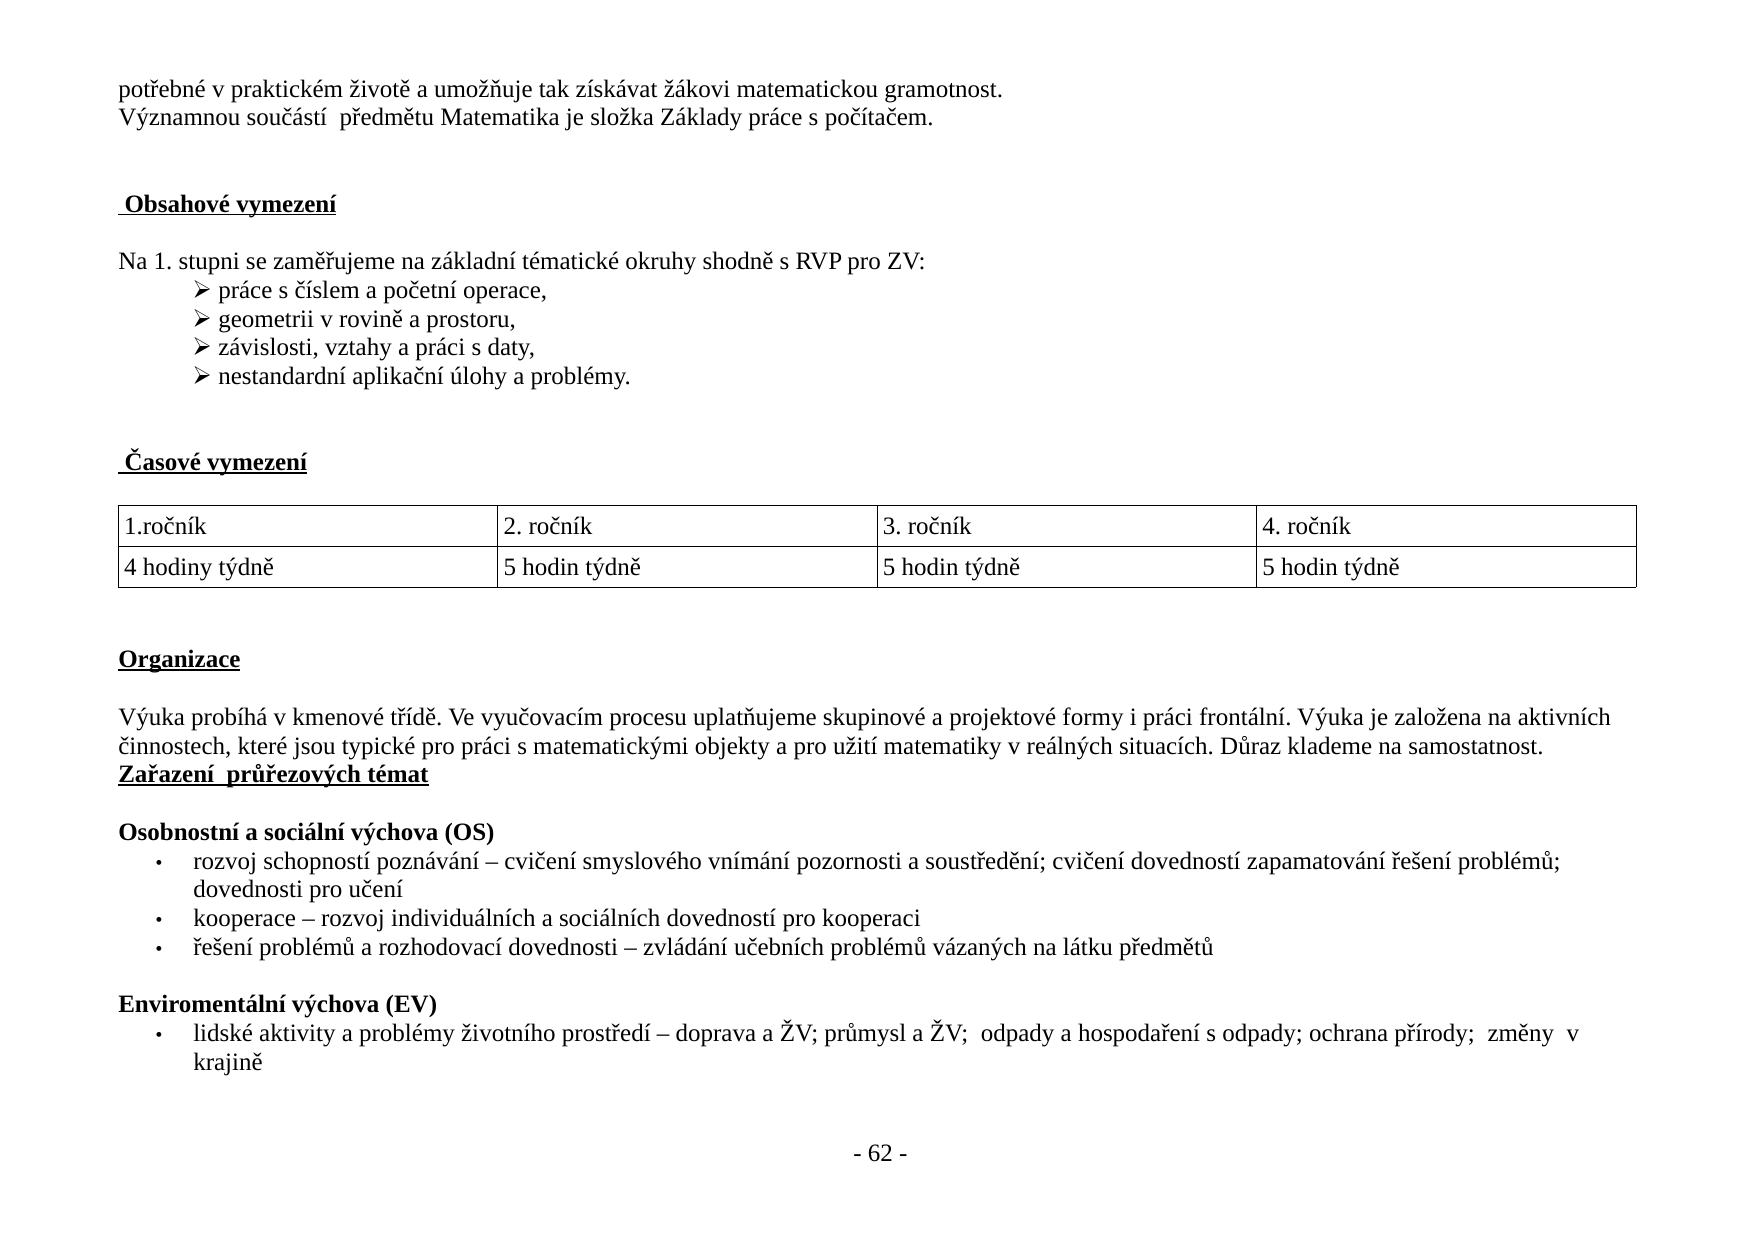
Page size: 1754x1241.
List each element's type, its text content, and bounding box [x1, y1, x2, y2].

text ➢ geometrii v rovině a prostoru, [118, 304, 1636, 332]
list rozvoj schopností poznávání – cvičení smyslového vnímání pozornosti a soustředění; cvičení dovedností zapamatování řešení problémů; dovednosti pro učení [156, 846, 1636, 903]
list kooperace – rozvoj individuálních a sociálních dovedností pro kooperaci [156, 903, 1636, 932]
text Zařazení průřezových témat [118, 759, 1636, 788]
text Obsahové vymezení [118, 189, 1636, 217]
table_header 1.ročník [119, 506, 497, 546]
text Významnou součástí předmětu Matematika je složka Základy práce s počítačem. [118, 102, 1636, 131]
text Enviromentální výchova (EV) [118, 989, 1636, 1018]
table_header 2. ročník [498, 506, 877, 546]
table_header 4. ročník [1257, 506, 1636, 546]
text ➢ práce s číslem a početní operace, [118, 275, 1636, 304]
table_cell 5 hodin týdně [878, 547, 1256, 586]
text Osobnostní a sociální výchova (OS) [118, 817, 1636, 846]
text Výuka probíhá v kmenové třídě. Ve vyučovacím procesu uplatňujeme skupinové a projektové formy i práci frontální. Výuka je založena na aktivních činnostech, které jsou typické pro práci s matematickými objekty a pro užití matematiky v reálných situacích. Důraz klademe na samostatnost. [118, 702, 1636, 759]
text ➢ nestandardní aplikační úlohy a problémy. [118, 361, 1636, 390]
text Organizace [118, 644, 1636, 673]
text ➢ závislosti, vztahy a práci s daty, [118, 332, 1636, 361]
list řešení problémů a rozhodovací dovednosti – zvládání učebních problémů vázaných na látku předmětů [156, 932, 1636, 961]
table_cell 4 hodiny týdně [119, 547, 497, 586]
text Časové vymezení [118, 447, 1636, 476]
list lidské aktivity a problémy životního prostředí – doprava a ŽV; průmysl a ŽV; odpady a hospodaření s odpady; ochrana přírody; změny v krajině [156, 1018, 1636, 1076]
text Na 1. stupni se zaměřujeme na základní tématické okruhy shodně s RVP pro ZV: [118, 246, 1636, 275]
text potřebné v praktickém životě a umožňuje tak získávat žákovi matematickou gramotnost. [118, 74, 1636, 102]
table_cell 5 hodin týdně [498, 547, 877, 586]
table_header 3. ročník [878, 506, 1256, 546]
table_cell 5 hodin týdně [1257, 547, 1636, 586]
